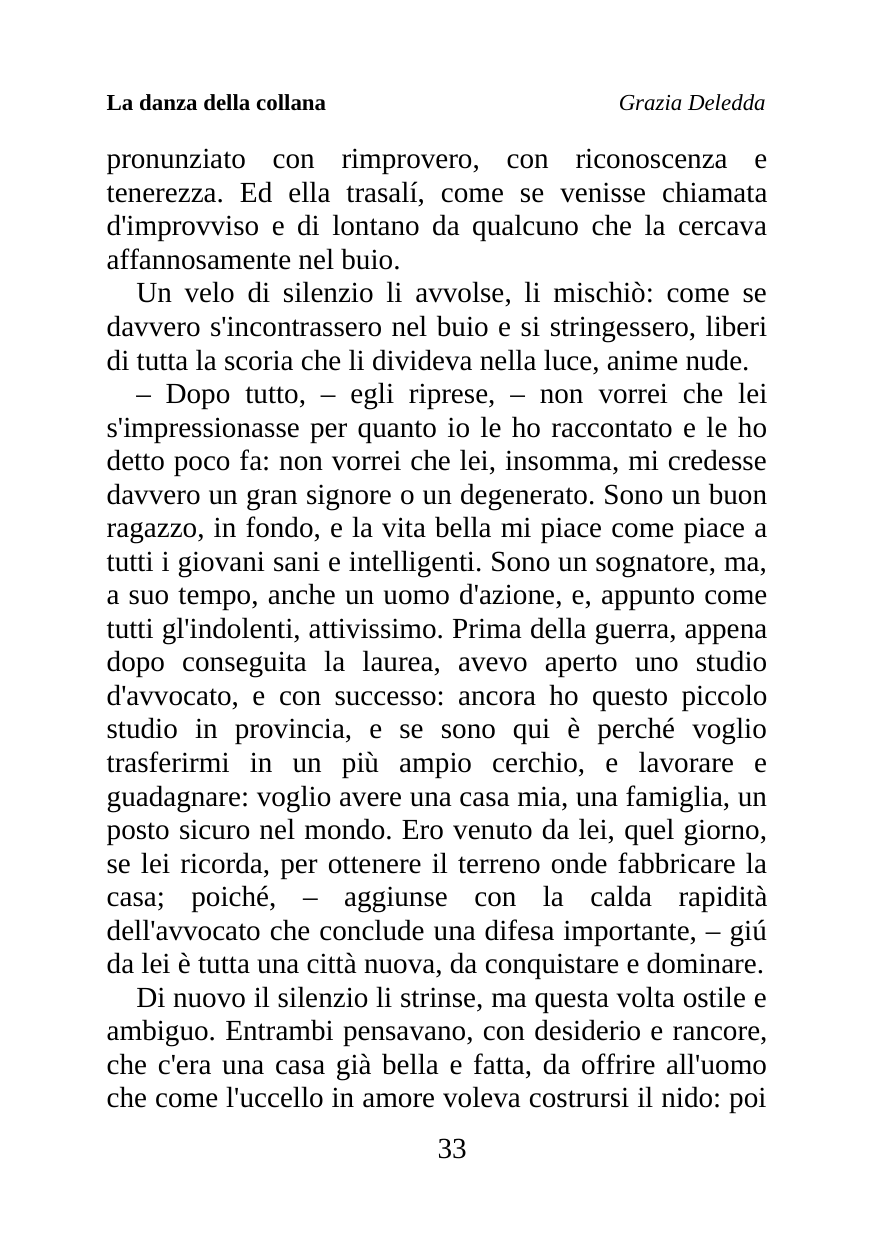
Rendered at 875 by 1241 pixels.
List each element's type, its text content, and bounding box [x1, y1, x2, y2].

text Un velo di silenzio li avvolse, li mischiò: come se davvero s'incontrassero nel buio e si stringessero, liberi di tutta la scoria che li divideva nella luce, anime nude. [106, 276, 768, 376]
text pronunziato con rimprovero, con riconoscenza e tenerezza. Ed ella trasalí, come se venisse chiamata d'improvviso e di lontano da qualcuno che la cercava affannosamente nel buio. [106, 141, 768, 276]
text – Dopo tutto, – egli riprese, – non vorrei che lei s'impressionasse per quanto io le ho raccontato e le ho detto poco fa: non vorrei che lei, insomma, mi credesse davvero un gran signore o un degenerato. Sono un buon ragazzo, in fondo, e la vita bella mi piace come piace a tutti i giovani sani e intelligenti. Sono un sognatore, ma, a suo tempo, anche un uomo d'azione, e, appunto come tutti gl'indolenti, attivissimo. Prima della guerra, appena dopo conseguita la laurea, avevo aperto uno studio d'avvocato, e con successo: ancora ho questo piccolo studio in provincia, e se sono qui è perché voglio trasferirmi in un più ampio cerchio, e lavorare e guadagnare: voglio avere una casa mia, una famiglia, un posto sicuro nel mondo. Ero venuto da lei, quel giorno, se lei ricorda, per ottenere il terreno onde fabbricare la casa; poiché, – aggiunse con la calda rapidità dell'avvocato che conclude una difesa importante, – giú da lei è tutta una città nuova, da conquistare e dominare. [106, 376, 768, 980]
text Di nuovo il silenzio li strinse, ma questa volta ostile e ambiguo. Entrambi pensavano, con desiderio e rancore, che c'era una casa già bella e fatta, da offrire all'uomo che come l'uccello in amore voleva costrursi il nido: poi [106, 980, 768, 1114]
